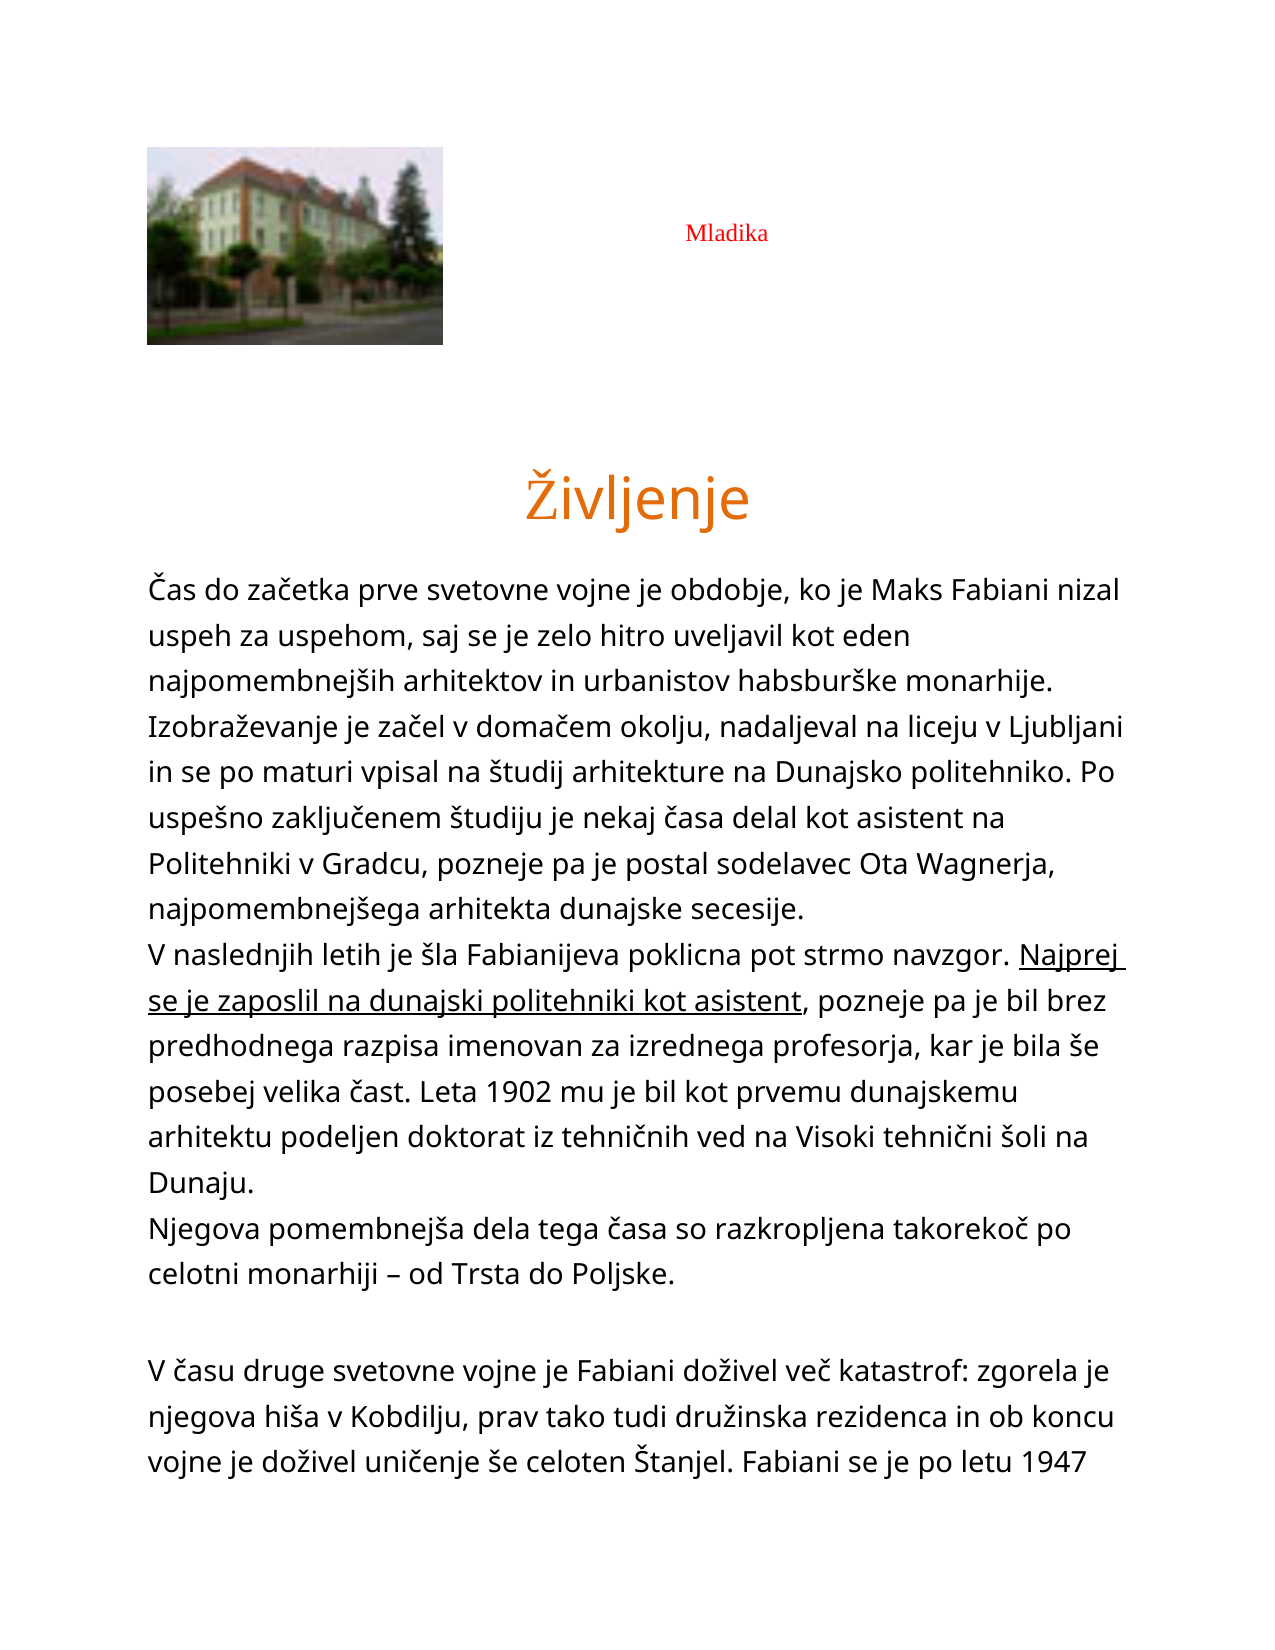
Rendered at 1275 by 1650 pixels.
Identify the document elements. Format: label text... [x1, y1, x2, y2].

text Življenje [148, 457, 1127, 536]
table_cell Mladika [685, 148, 991, 345]
text Čas do začetka prve svetovne vojne je obdobje, ko je Maks Fabiani nizal uspeh za uspehom, saj se je zelo hitro uveljavil kot eden najpomembnejših arhitektov in urbanistov habsburške monarhije. Izobraževanje je začel v domačem okolju, nadaljeval na liceju v Ljubljani in se po maturi vpisal na študij arhitekture na Dunajsko politehniko. Po uspešno zaključenem študiju je nekaj časa delal kot asistent na Politehniki v Gradcu, pozneje pa je postal sodelavec Ota Wagnerja, najpomembnejšega arhitekta dunajske secesije. V naslednjih letih je šla Fabianijeva poklicna pot strmo navzgor. Najprej se je zaposlil na dunajski politehniki kot asistent, pozneje pa je bil brez predhodnega razpisa imenovan za izrednega profesorja, kar je bila še posebej velika čast. Leta 1902 mu je bil kot prvemu dunajskemu arhitektu podeljen doktorat iz tehničnih ved na Visoki tehnični šoli na Dunaju. Njegova pomembnejša dela tega časa so razkropljena takorekoč po celotni monarhiji – od Trsta do Poljske. [148, 569, 1127, 1325]
table_cell [674, 148, 685, 345]
picture [147, 147, 443, 345]
table_cell [443, 148, 674, 345]
text V času druge svetovne vojne je Fabiani doživel več katastrof: zgorela je njegova hiša v Kobdilju, prav tako tudi družinska rezidenca in ob koncu vojne je doživel uničenje še celoten Štanjel. Fabiani se je po letu 1947 [148, 1350, 1127, 1481]
